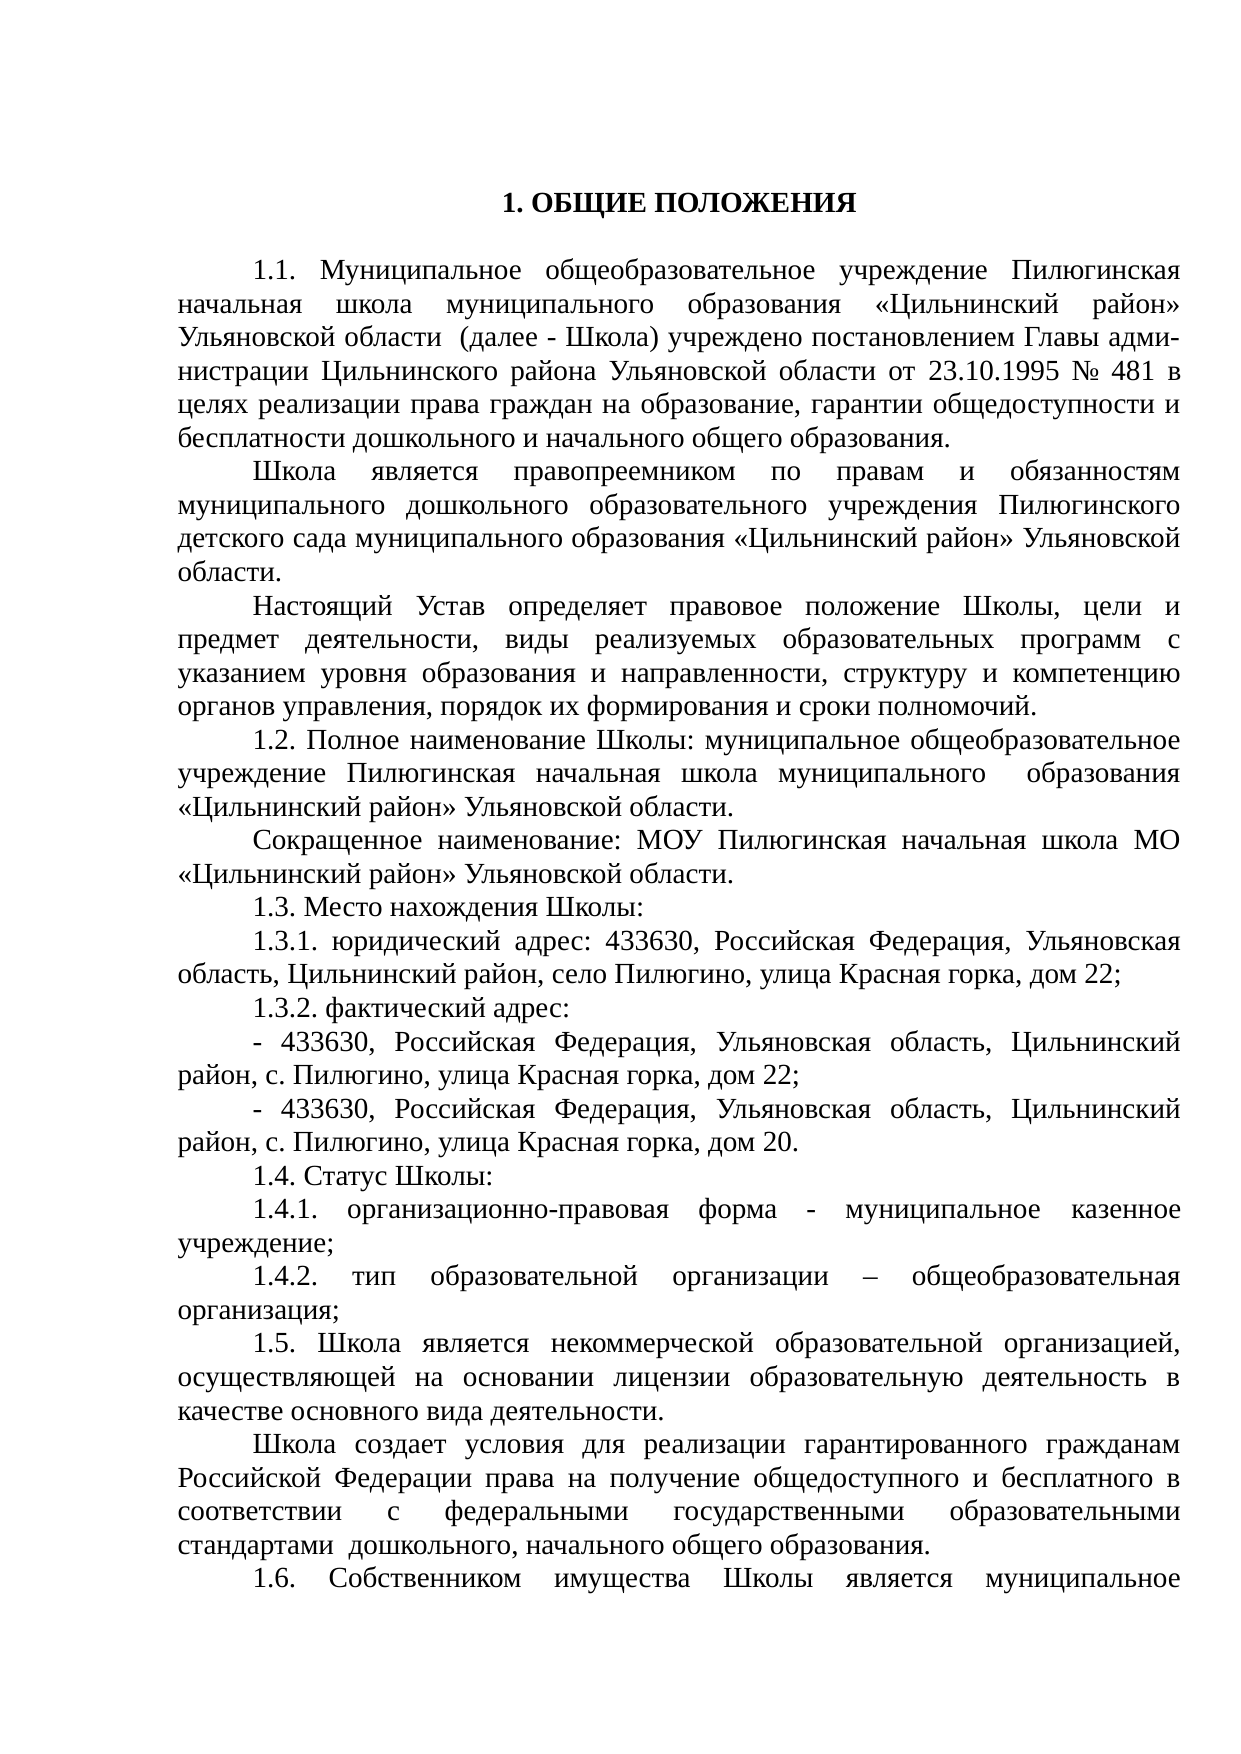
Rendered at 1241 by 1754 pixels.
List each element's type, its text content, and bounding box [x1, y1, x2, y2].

text Школа является правопреемником по правам и обязанностям муниципального дошкольного образовательного учреждения Пилюгинского детского сада муниципального образования «Цильнинский район» Ульяновской области. [177, 453, 1181, 588]
text 1.4.2. тип образовательной организации – общеобразовательная организация; [177, 1258, 1181, 1326]
text Настоящий Устав определяет правовое положение Школы, цели и предмет деятельности, виды реализуемых образовательных программ с указанием уровня образования и направленности, структуру и компетенцию органов управления, порядок их формирования и сроки полномочий. [177, 588, 1181, 722]
text 1.3.2. фактический адрес: [177, 990, 1181, 1024]
text 1.3.1. юридический адрес: 433630, Российская Федерация, Ульяновская область, Цильнинский район, село Пилюгино, улица Красная горка, дом 22; [177, 923, 1181, 990]
text 1. ОБЩИЕ ПОЛОЖЕНИЯ [177, 185, 1181, 219]
text 1.1. Муниципальное общеобразовательное учреждение Пилюгинская начальная школа муниципального образования «Цильнинский район» Ульяновской области (далее - Школа) учреждено постановлением Главы адми-нистрации Цильнинского района Ульяновской области от 23.10.1995 № 481 в целях реализации права граждан на образование, гарантии общедоступности и бесплатности дошкольного и начального общего образования. [177, 252, 1181, 453]
text 1.5. Школа является некоммерческой образовательной организацией, осуществляющей на основании лицензии образовательную деятельность в качестве основного вида деятельности. [177, 1326, 1181, 1426]
text 1.2. Полное наименование Школы: муниципальное общеобразовательное учреждение Пилюгинская начальная школа муниципального образования «Цильнинский район» Ульяновской области. [177, 722, 1181, 822]
text 1.3. Место нахождения Школы: [177, 889, 1181, 923]
text - 433630, Российская Федерация, Ульяновская область, Цильнинский район, с. Пилюгино, улица Красная горка, дом 20. [177, 1091, 1181, 1158]
text - 433630, Российская Федерация, Ульяновская область, Цильнинский район, с. Пилюгино, улица Красная горка, дом 22; [177, 1024, 1181, 1091]
text 1.6. Собственником имущества Школы является муниципальное [177, 1560, 1181, 1594]
text Школа создает условия для реализации гарантированного гражданам Российской Федерации права на получение общедоступного и бесплатного в соответствии с федеральными государственными образовательными стандартами дошкольного, начального общего образования. [177, 1426, 1181, 1560]
text 1.4. Статус Школы: [177, 1158, 1181, 1191]
text 1.4.1. организационно-правовая форма - муниципальное казенное учреждение; [177, 1191, 1181, 1258]
text Сокращенное наименование: МОУ Пилюгинская начальная школа МО «Цильнинский район» Ульяновской области. [177, 822, 1181, 889]
